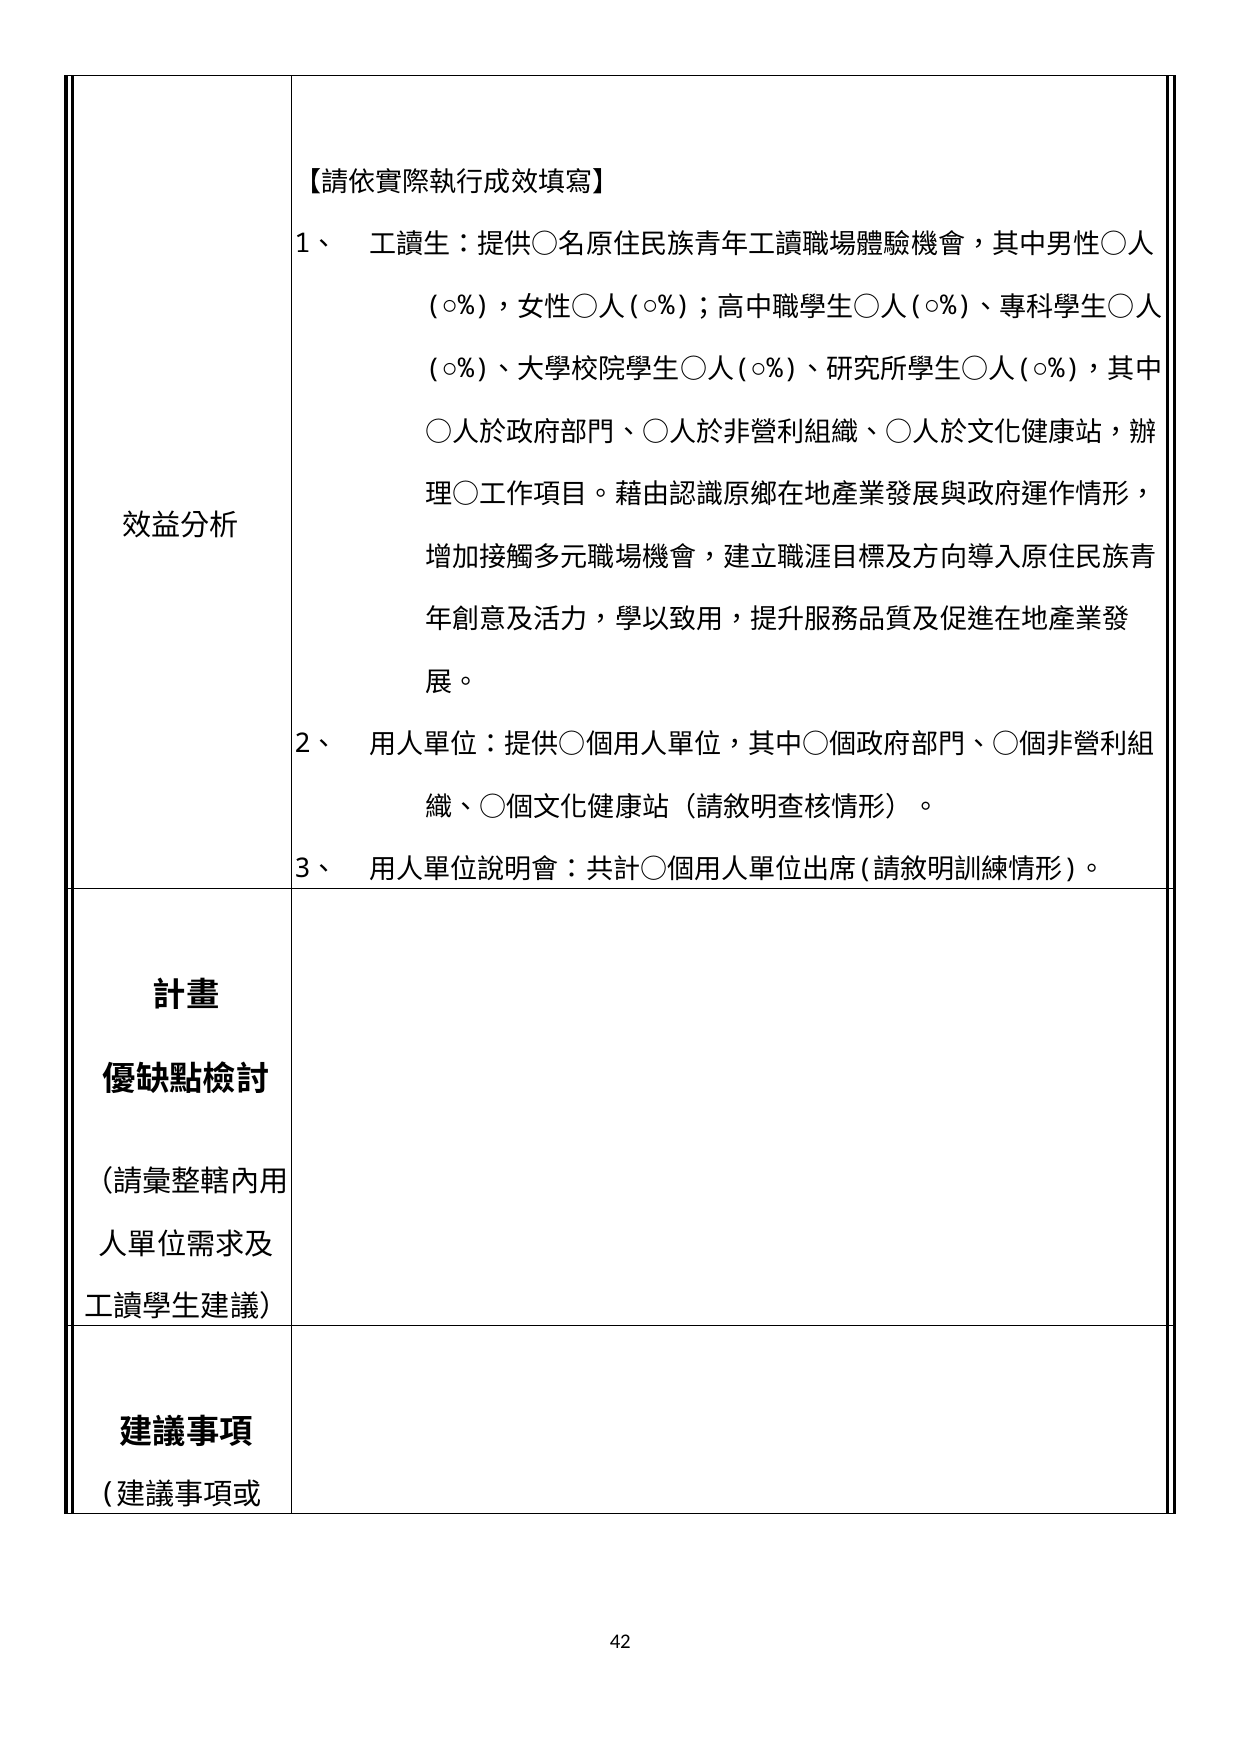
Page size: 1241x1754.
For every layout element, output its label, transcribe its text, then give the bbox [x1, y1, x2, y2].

table_cell 建議事項 (建議事項或 [74, 1326, 291, 1512]
table_cell 【請依實際執行成效填寫】 工讀生：提供○名原住民族青年工讀職場體驗機會，其中男性○人(○%)，女性○人(○%)；高中職學生○人(○%)、專科學生○人(○%)、大學校院學生○人(○%)、研究所學生○人(○%)，其中○人於政府部門、○人於非營利組織、○人於文化健康站，辦理○工作項目。藉由認識原鄉在地產業發展與政府運作情形，增加接觸多元職場機會，建立職涯目標及方向導入原住民族青年創意及活力，學以致用，提升服務品質及促進在地產業發展。 用人單位：提供○個用人單位，其中○個政府部門、○個非營利組織、○個文化健康站（請敘明查核情形）。 用人單位說明會：共計○個用人單位出席(請敘明訓練情形)。 [292, 76, 1166, 887]
table_cell 效益分析 [74, 76, 291, 887]
table_cell 計畫 優缺點檢討 （請彙整轄內用人單位需求及 工讀學生建議） [74, 889, 291, 1325]
table_cell [292, 889, 1166, 1325]
table_cell [292, 1326, 1166, 1512]
